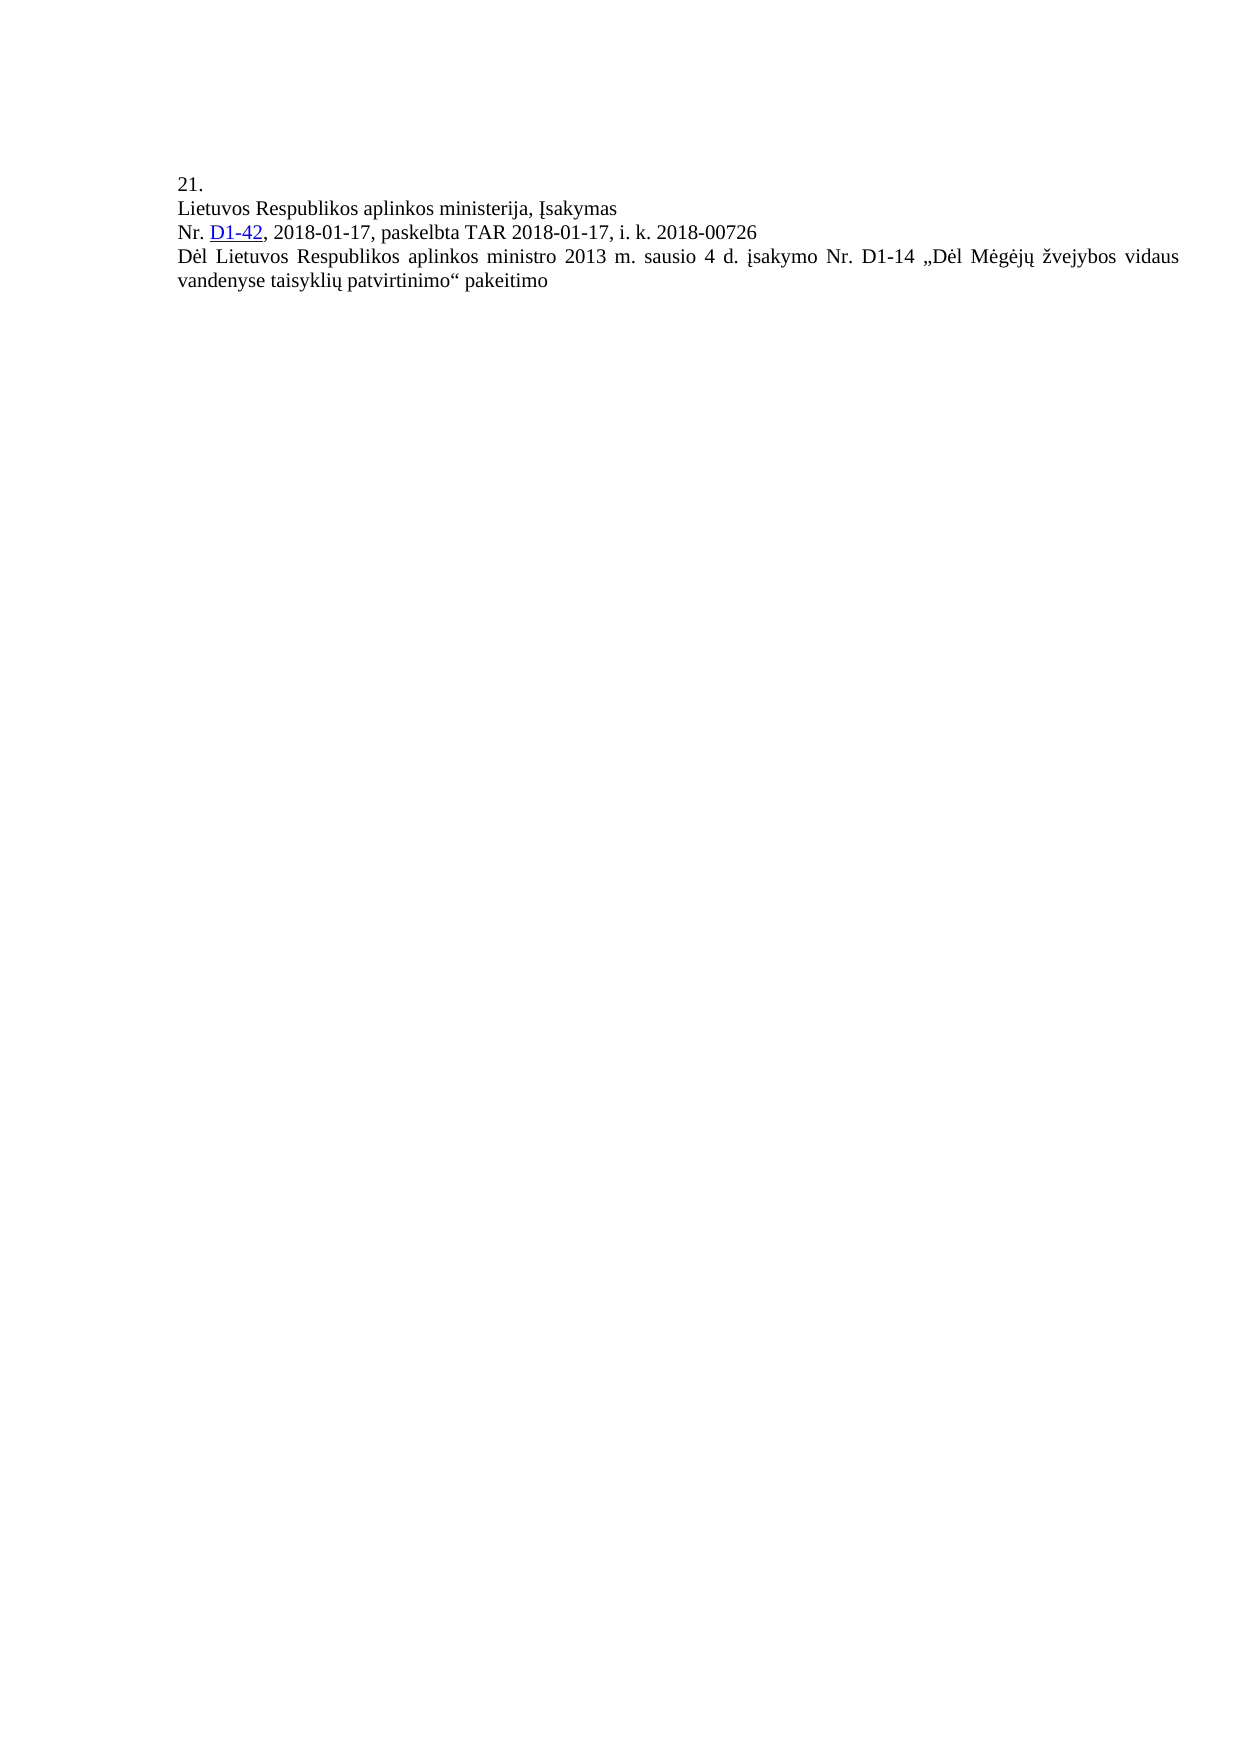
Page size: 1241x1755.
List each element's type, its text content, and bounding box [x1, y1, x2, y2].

text Dėl Lietuvos Respublikos aplinkos ministro 2013 m. sausio 4 d. įsakymo Nr. D1-14 „Dėl Mėgėjų žvejybos vidaus vandenyse taisyklių patvirtinimo“ pakeitimo [177, 244, 1181, 292]
text Nr. D1-42, 2018-01-17, paskelbta TAR 2018-01-17, i. k. 2018-00726 [177, 220, 1181, 244]
text Lietuvos Respublikos aplinkos ministerija, Įsakymas [177, 196, 1181, 220]
text 21. [177, 172, 1181, 196]
